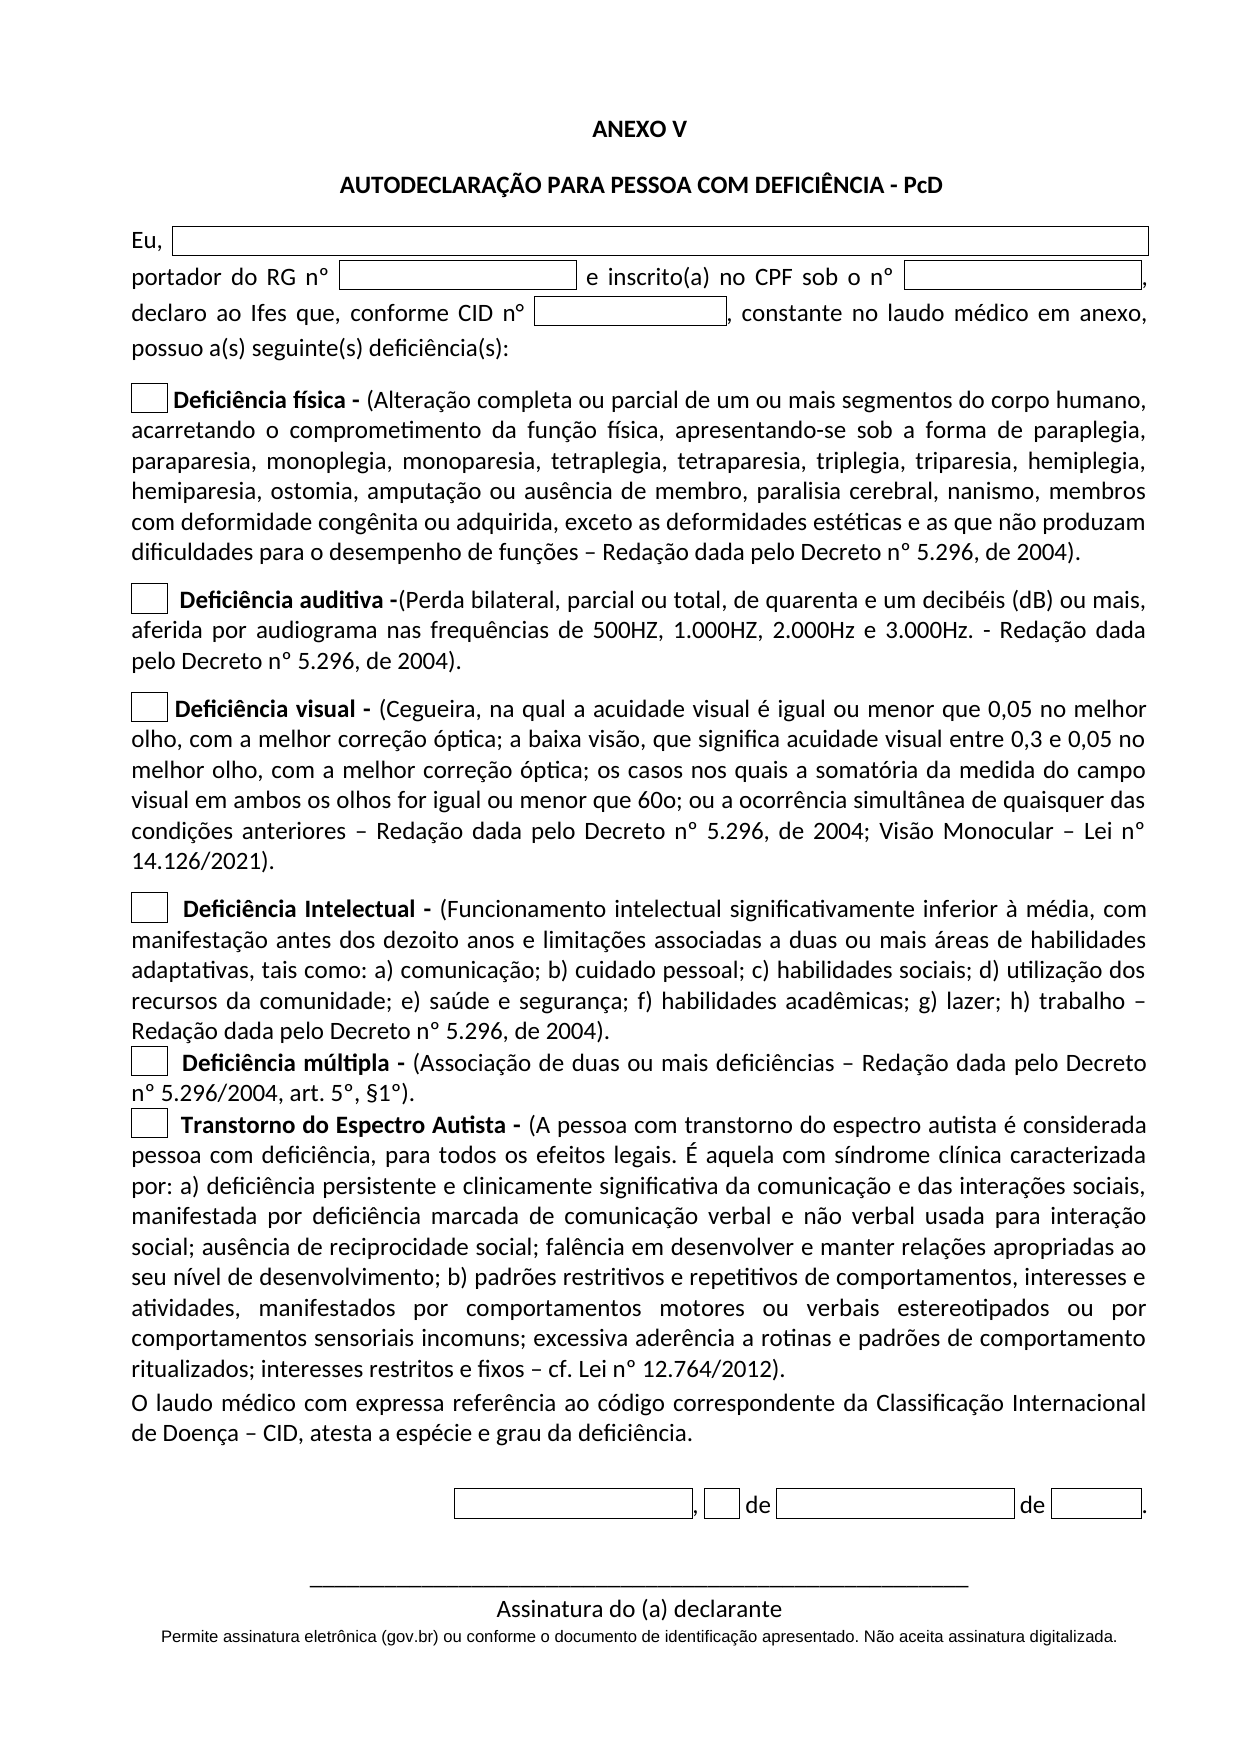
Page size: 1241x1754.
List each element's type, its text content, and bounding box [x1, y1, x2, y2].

text O laudo médico com expressa referência ao código correspondente da Classificação Internacional de Doença – CID, atesta a espécie e grau da deficiência. [131, 1387, 1148, 1448]
text Assinatura do (a) declarante [131, 1593, 1148, 1624]
text ANEXO V [131, 113, 1148, 144]
text Deficiência física - (Alteração completa ou parcial de um ou mais segmentos do corpo humano, acarretando o comprometimento da função física, apresentando-se sob a forma de paraplegia, paraparesia, monoplegia, monoparesia, tetraplegia, tetraparesia, triplegia, triparesia, hemiplegia, hemiparesia, ostomia, amputação ou ausência de membro, paralisia cerebral, nanismo, membros com deformidade congênita ou adquirida, exceto as deformidades estéticas e as que não produzam dificuldades para o desempenho de funções – Redação dada pelo Decreto nº 5.296, de 2004). [131, 383, 1148, 567]
text . [1142, 1488, 1148, 1519]
text _____________________________________________________ [131, 1560, 1148, 1590]
text Deficiência auditiva -(Perda bilateral, parcial ou total, de quarenta e um decibéis (dB) ou mais, aferida por audiograma nas frequências de 500HZ, 1.000HZ, 2.000Hz e 3.000Hz. - Redação dada pelo Decreto nº 5.296, de 2004). [131, 583, 1148, 676]
text de [740, 1488, 776, 1519]
text Permite assinatura eletrônica (gov.br) ou conforme o documento de identificação apresentado. Não aceita assinatura digitalizada. [131, 1627, 1148, 1646]
text Transtorno do Espectro Autista - (A pessoa com transtorno do espectro autista é considerada pessoa com deficiência, para todos os efeitos legais. É aquela com síndrome clínica caracterizada por: a) deficiência persistente e clinicamente significativa da comunicação e das interações sociais, manifestada por deficiência marcada de comunicação verbal e não verbal usada para interação social; ausência de reciprocidade social; falência em desenvolver e manter relações apropriadas ao seu nível de desenvolvimento; b) padrões restritivos e repetitivos de comportamentos, interesses e atividades, manifestados por comportamentos motores ou verbais estereotipados ou por comportamentos sensoriais incomuns; excessiva aderência a rotinas e padrões de comportamento ritualizados; interesses restritos e fixos – cf. Lei nº 12.764/2012). [131, 1108, 1148, 1383]
text Deficiência visual - (Cegueira, na qual a acuidade visual é igual ou menor que 0,05 no melhor olho, com a melhor correção óptica; a baixa visão, que significa acuidade visual entre 0,3 e 0,05 no melhor olho, com a melhor correção óptica; os casos nos quais a somatória da medida do campo visual em ambos os olhos for igual ou menor que 60o; ou a ocorrência simultânea de quaisquer das condições anteriores – Redação dada pelo Decreto nº 5.296, de 2004; Visão Monocular – Lei nº 14.126/2021). [131, 692, 1148, 876]
text Deficiência múltipla - (Associação de duas ou mais deficiências – Redação dada pelo Decreto nº 5.296/2004, art. 5º, §1º). [131, 1046, 1148, 1108]
text , [693, 1488, 704, 1519]
text Deficiência Intelectual - (Funcionamento intelectual significativamente inferior à média, com manifestação antes dos dezoito anos e limitações associadas a duas ou mais áreas de habilidades adaptativas, tais como: a) comunicação; b) cuidado pessoal; c) habilidades sociais; d) utilização dos recursos da comunidade; e) saúde e segurança; f) habilidades acadêmicas; g) lazer; h) trabalho – Redação dada pelo Decreto nº 5.296, de 2004). [131, 892, 1148, 1046]
text Eu, portador do RG nº e inscrito(a) no CPF sob o nº , declaro ao Ifes que, conforme CID n° , constante no laudo médico em anexo, possuo a(s) seguinte(s) deficiência(s): [131, 224, 1148, 362]
text de [1015, 1488, 1051, 1519]
text [131, 1488, 454, 1519]
text AUTODECLARAÇÃO PARA PESSOA COM DEFICIÊNCIA - PcD [135, 169, 1148, 199]
